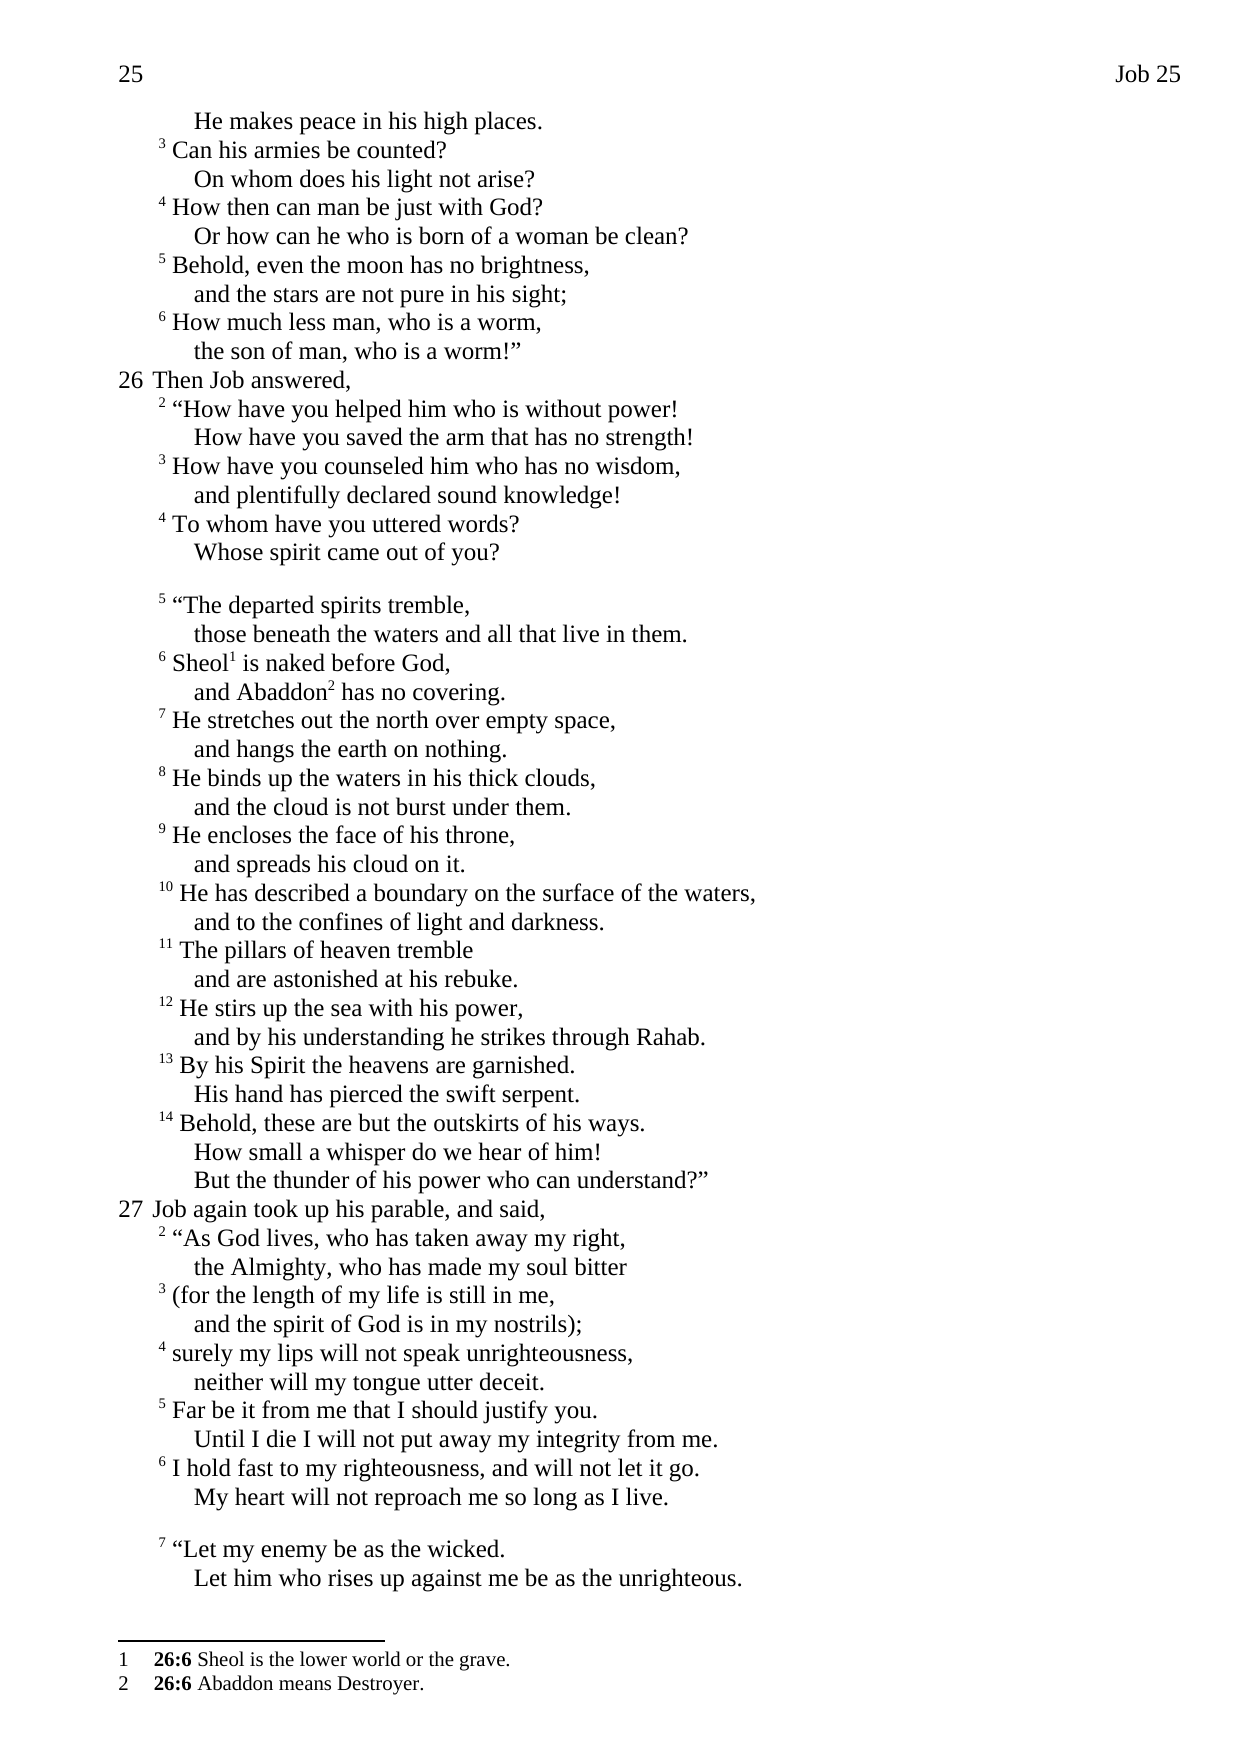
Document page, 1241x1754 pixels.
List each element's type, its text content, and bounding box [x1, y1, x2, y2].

text 10 He has described a boundary on the surface of the waters, [158, 878, 1181, 907]
text 13 By his Spirit the heavens are garnished. [158, 1050, 1181, 1079]
text those beneath the waters and all that live in them. [194, 619, 1181, 648]
text He makes peace in his high places. [194, 106, 1181, 135]
text 3 (for the length of my life is still in me, [158, 1280, 1181, 1309]
text and plentifully declared sound knowledge! [194, 480, 1181, 509]
text 11 The pillars of heaven tremble [158, 935, 1181, 964]
text Until I die I will not put away my integrity from me. [194, 1424, 1181, 1453]
text and to the confines of light and darkness. [194, 907, 1181, 935]
text and by his understanding he strikes through Rahab. [194, 1022, 1181, 1050]
text 14 Behold, these are but the outskirts of his ways. [158, 1108, 1181, 1137]
text Whose spirit came out of you? [194, 537, 1181, 566]
text and the stars are not pure in his sight; [194, 279, 1181, 307]
text 26:6 Abaddon means Destroyer. [118, 1671, 1181, 1695]
text 4 surely my lips will not speak unrighteousness, [158, 1338, 1181, 1367]
text 26Then Job answered, [118, 365, 1181, 394]
text and hangs the earth on nothing. [194, 734, 1181, 763]
text the son of man, who is a worm!” [194, 336, 1181, 365]
text 4 How then can man be just with God? [158, 192, 1181, 221]
text 3 How have you counseled him who has no wisdom, [158, 451, 1181, 480]
text 12 He stirs up the sea with his power, [158, 993, 1181, 1022]
text and are astonished at his rebuke. [194, 964, 1181, 993]
text But the thunder of his power who can understand?” [194, 1165, 1181, 1194]
text Or how can he who is born of a woman be clean? [194, 221, 1181, 250]
text 9 He encloses the face of his throne, [158, 820, 1181, 849]
text 5 Far be it from me that I should justify you. [158, 1395, 1181, 1424]
text 27Job again took up his parable, and said, [118, 1194, 1181, 1223]
text 7 “Let my enemy be as the wicked. [158, 1534, 1181, 1563]
text and Abaddon has no covering. [194, 677, 1181, 705]
text Let him who rises up against me be as the unrighteous. [194, 1563, 1181, 1592]
text 6 How much less man, who is a worm, [158, 307, 1181, 336]
text 7 He stretches out the north over empty space, [158, 705, 1181, 734]
text 2 “How have you helped him who is without power! [158, 394, 1181, 422]
text 5 Behold, even the moon has no brightness, [158, 250, 1181, 279]
text 5 “The departed spirits tremble, [158, 590, 1181, 619]
text 6 Sheol is naked before God, [158, 648, 1181, 677]
text His hand has pierced the swift serpent. [194, 1079, 1181, 1108]
text How small a whisper do we hear of him! [194, 1137, 1181, 1165]
text 8 He binds up the waters in his thick clouds, [158, 763, 1181, 792]
text On whom does his light not arise? [194, 164, 1181, 192]
text and the spirit of God is in my nostrils); [194, 1309, 1181, 1338]
text neither will my tongue utter deceit. [194, 1367, 1181, 1395]
text and the cloud is not burst under them. [194, 792, 1181, 820]
text 4 To whom have you uttered words? [158, 509, 1181, 537]
text How have you saved the arm that has no strength! [194, 422, 1181, 451]
text 26:6 Sheol is the lower world or the grave. [118, 1647, 1181, 1671]
text 2 “As God lives, who has taken away my right, [158, 1223, 1181, 1252]
text My heart will not reproach me so long as I live. [194, 1482, 1181, 1510]
text 6 I hold fast to my righteousness, and will not let it go. [158, 1453, 1181, 1482]
text and spreads his cloud on it. [194, 849, 1181, 878]
text the Almighty, who has made my soul bitter [194, 1252, 1181, 1280]
text 3 Can his armies be counted? [158, 135, 1181, 164]
